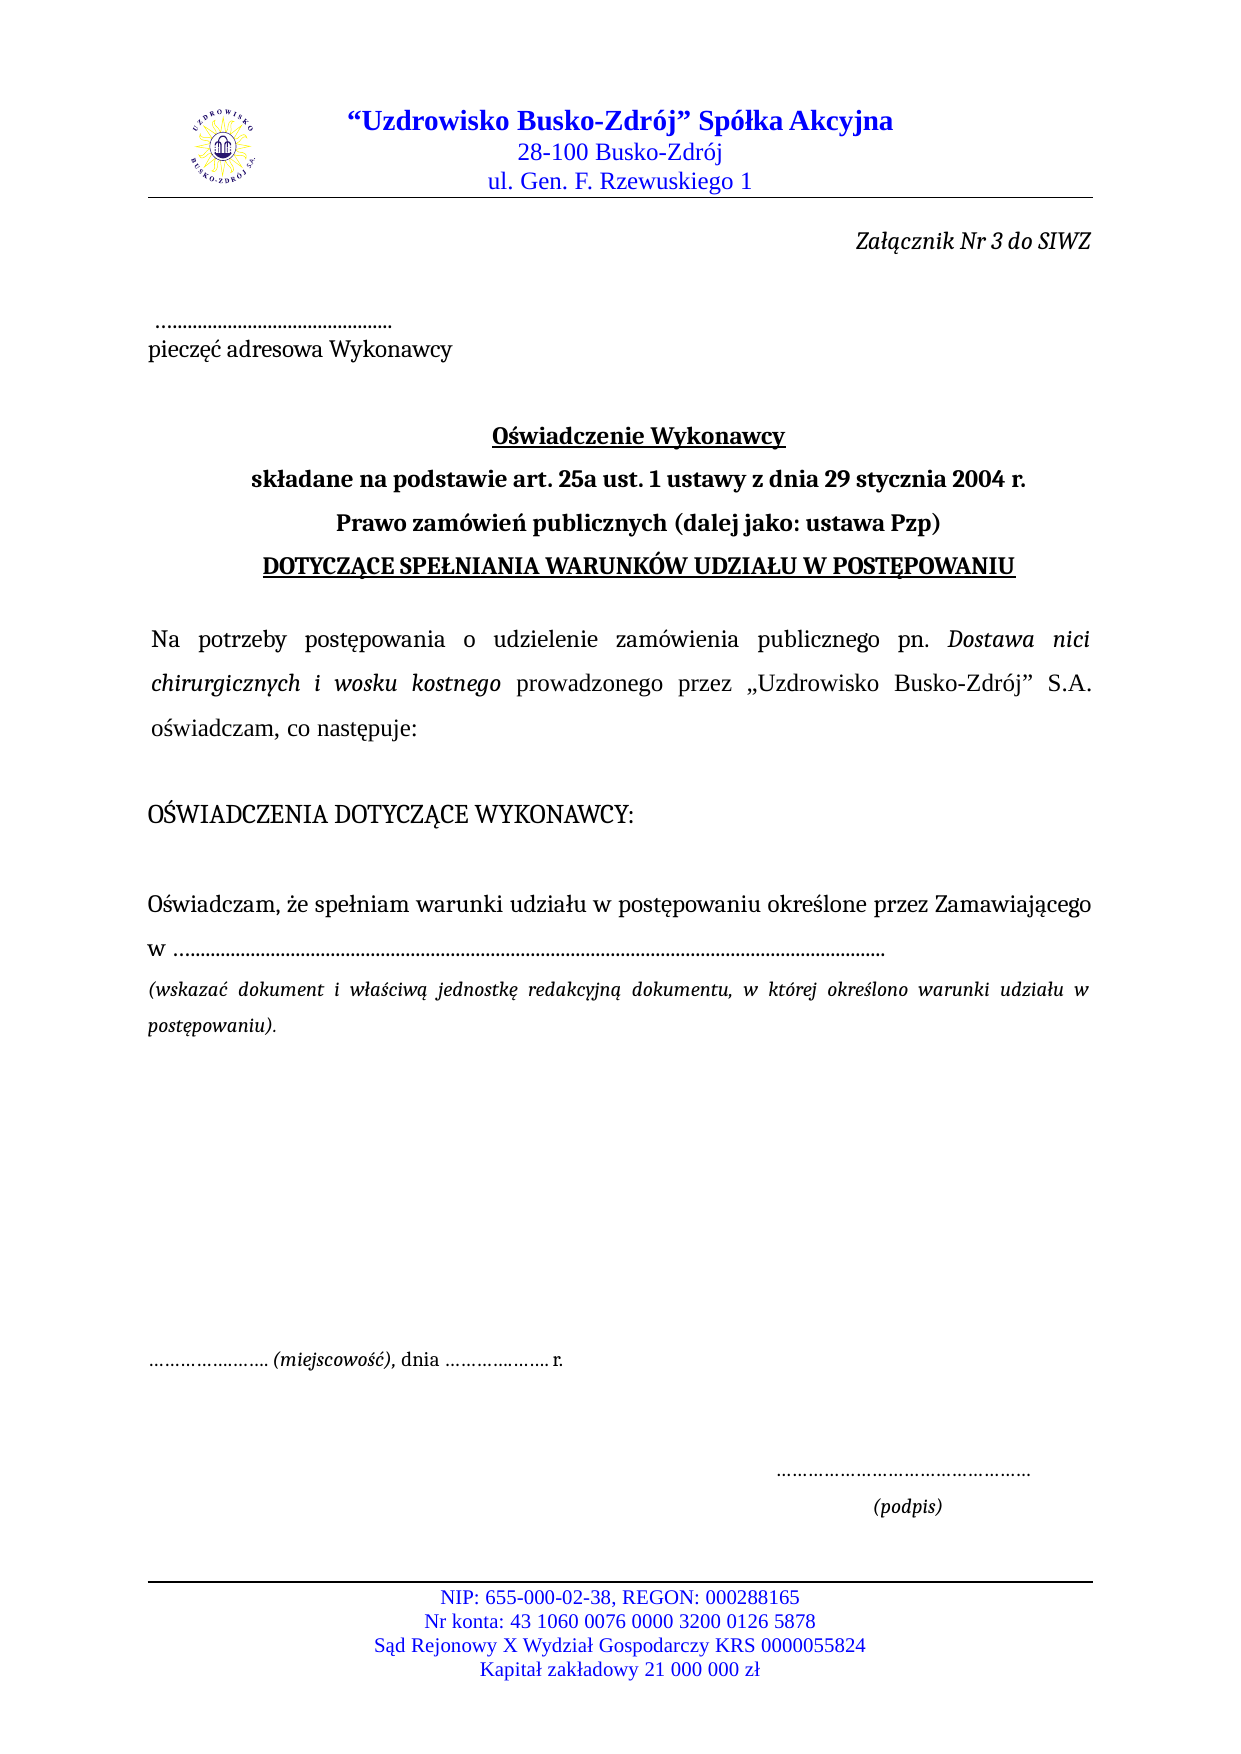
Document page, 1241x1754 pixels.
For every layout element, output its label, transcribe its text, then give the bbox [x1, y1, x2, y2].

list Na potrzeby postępowania o udzielenie zamówienia publicznego pn. Dostawa nici chirurgicznych i wosku kostnego prowadzonego przez „Uzdrowisko Busko-Zdrój” S.A. oświadczam, co następuje: [148, 624, 1093, 742]
list …............................................ [148, 306, 1093, 335]
text …………….……. (miejscowość), dnia ………….……. r. [148, 1348, 1093, 1372]
list składane na podstawie art. 25a ust. 1 ustawy z dnia 29 stycznia 2004 r. [148, 465, 1093, 494]
list DOTYCZĄCE SPEŁNIANIA WARUNKÓW UDZIAŁU W POSTĘPOWANIU [148, 552, 1093, 581]
list pieczęć adresowa Wykonawcy [148, 335, 1093, 364]
list (wskazać dokument i właściwą jednostkę redakcyjną dokumentu, w której określono warunki udziału w postępowaniu). [148, 977, 1093, 1038]
list (podpis) [149, 1494, 1093, 1519]
list OŚWIADCZENIA DOTYCZĄCE WYKONAWCY: [148, 799, 1093, 831]
list Prawo zamówień publicznych (dalej jako: ustawa Pzp) [148, 509, 1093, 538]
list Oświadczam, że spełniam warunki udziału w postępowaniu określone przez Zamawiającego w …........................................................................................................................................... [148, 890, 1093, 962]
list Oświadczenie Wykonawcy [148, 422, 1093, 451]
list Załącznik Nr 3 do SIWZ [148, 227, 1093, 256]
text ………………………………………… [149, 1458, 1093, 1482]
